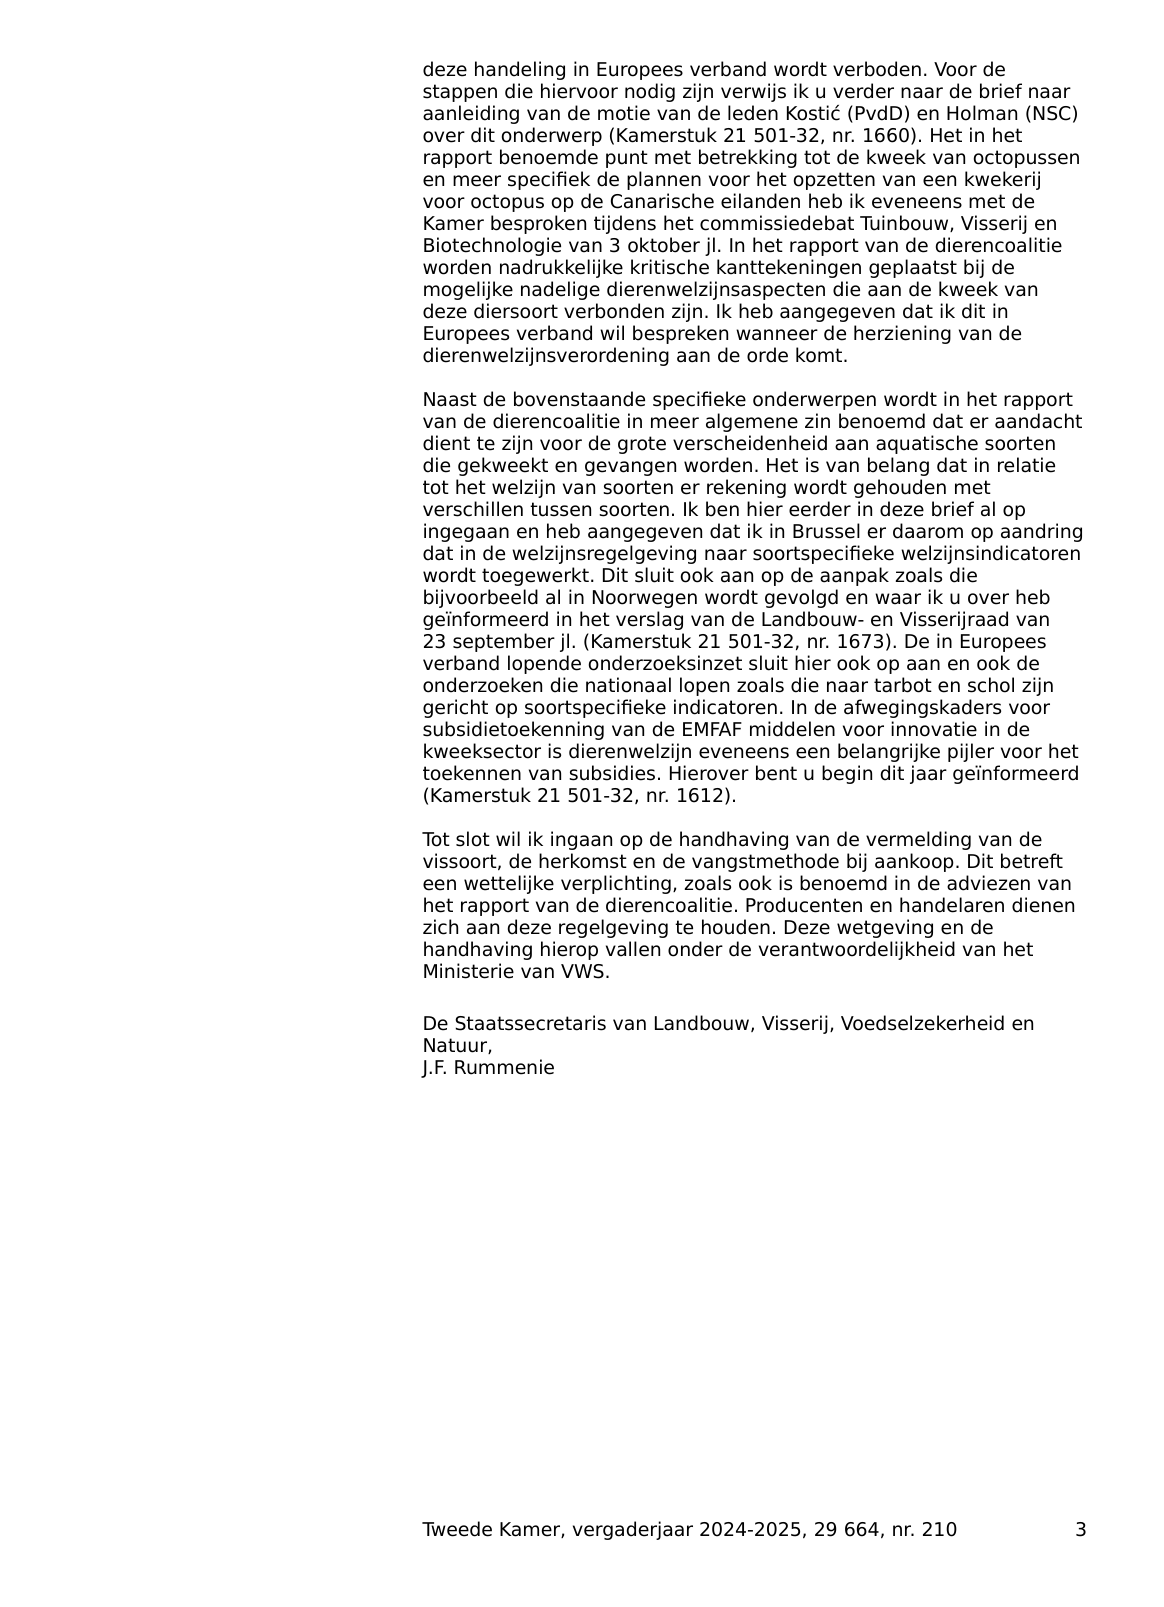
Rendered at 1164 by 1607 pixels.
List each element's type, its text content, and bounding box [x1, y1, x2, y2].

text deze handeling in Europees verband wordt verboden. Voor de stappen die hiervoor nodig zijn verwijs ik u verder naar de brief naar aanleiding van de motie van de leden Kostić (PvdD) en Holman (NSC) over dit onderwerp (Kamerstuk 21 501-32, nr. 1660). Het in het rapport benoemde punt met betrekking tot de kweek van octopussen en meer specifiek de plannen voor het opzetten van een kwekerij voor octopus op de Canarische eilanden heb ik eveneens met de Kamer besproken tijdens het commissiedebat Tuinbouw, Visserij en Biotechnologie van 3 oktober jl. In het rapport van de dierencoalitie worden nadrukkelijke kritische kanttekeningen geplaatst bij de mogelijke nadelige dierenwelzijnsaspecten die aan de kweek van deze diersoort verbonden zijn. Ik heb aangegeven dat ik dit in Europees verband wil bespreken wanneer de herziening van de dierenwelzijnsverordening aan de orde komt. [422, 59, 1087, 367]
text De Staatssecretaris van Landbouw, Visserij, Voedselzekerheid en Natuur, J.F. Rummenie [422, 1013, 1087, 1078]
text Naast de bovenstaande specifieke onderwerpen wordt in het rapport van de dierencoalitie in meer algemene zin benoemd dat er aandacht dient te zijn voor de grote verscheidenheid aan aquatische soorten die gekweekt en gevangen worden. Het is van belang dat in relatie tot het welzijn van soorten er rekening wordt gehouden met verschillen tussen soorten. Ik ben hier eerder in deze brief al op ingegaan en heb aangegeven dat ik in Brussel er daarom op aandring dat in de welzijnsregelgeving naar soortspecifieke welzijnsindicatoren wordt toegewerkt. Dit sluit ook aan op de aanpak zoals die bijvoorbeeld al in Noorwegen wordt gevolgd en waar ik u over heb geïnformeerd in het verslag van de Landbouw- en Visserijraad van 23 september jl. (Kamerstuk 21 501-32, nr. 1673). De in Europees verband lopende onderzoeksinzet sluit hier ook op aan en ook de onderzoeken die nationaal lopen zoals die naar tarbot en schol zijn gericht op soortspecifieke indicatoren. In de afwegingskaders voor subsidietoekenning van de EMFAF middelen voor innovatie in de kweeksector is dierenwelzijn eveneens een belangrijke pijler voor het toekennen van subsidies. Hierover bent u begin dit jaar geïnformeerd (Kamerstuk 21 501-32, nr. 1612). [422, 389, 1087, 807]
text Tot slot wil ik ingaan op de handhaving van de vermelding van de vissoort, de herkomst en de vangstmethode bij aankoop. Dit betreft een wettelijke verplichting, zoals ook is benoemd in de adviezen van het rapport van de dierencoalitie. Producenten en handelaren dienen zich aan deze regelgeving te houden. Deze wetgeving en de handhaving hierop vallen onder de verantwoordelijkheid van het Ministerie van VWS. [422, 829, 1087, 983]
